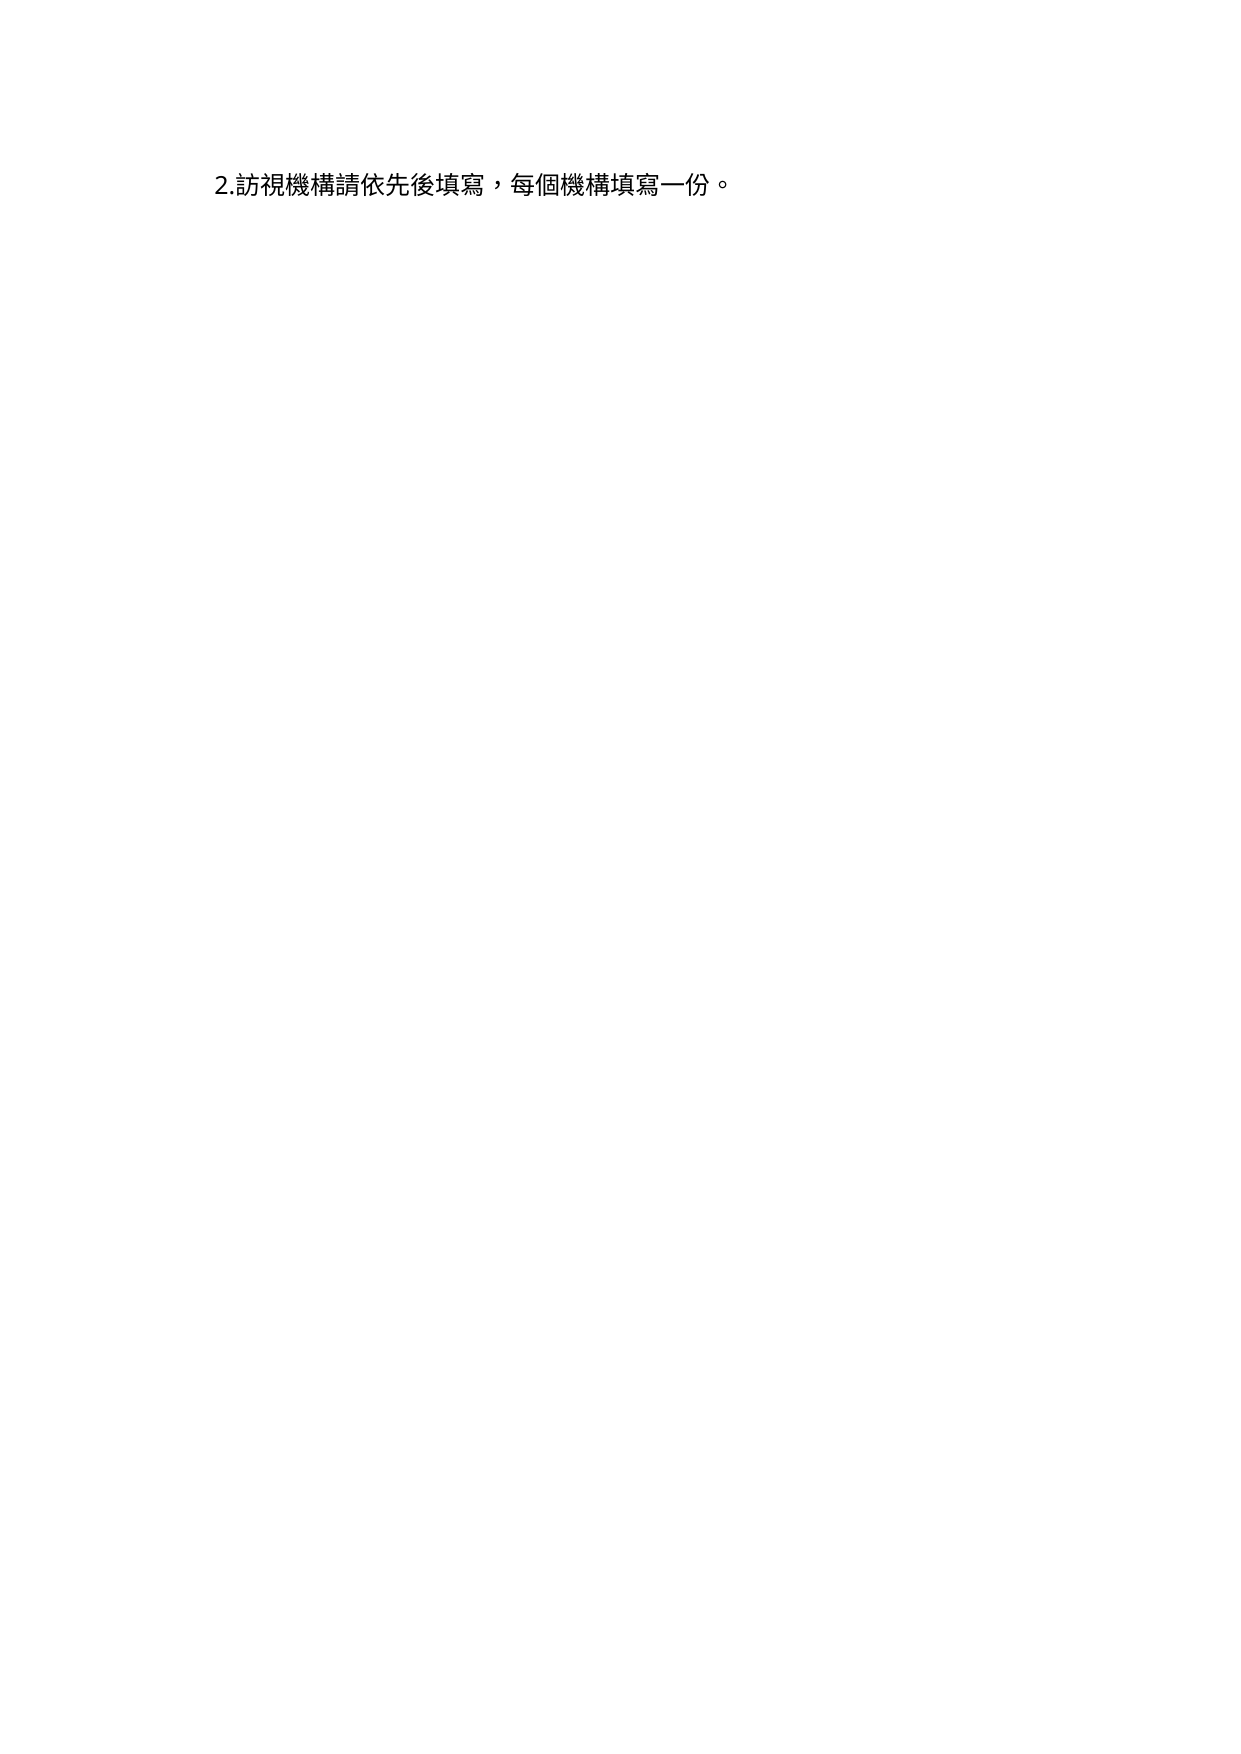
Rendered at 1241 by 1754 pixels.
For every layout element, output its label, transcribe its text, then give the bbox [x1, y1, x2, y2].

text 2.訪視機構請依先後填寫，每個機構填寫一份。 [177, 164, 1063, 202]
